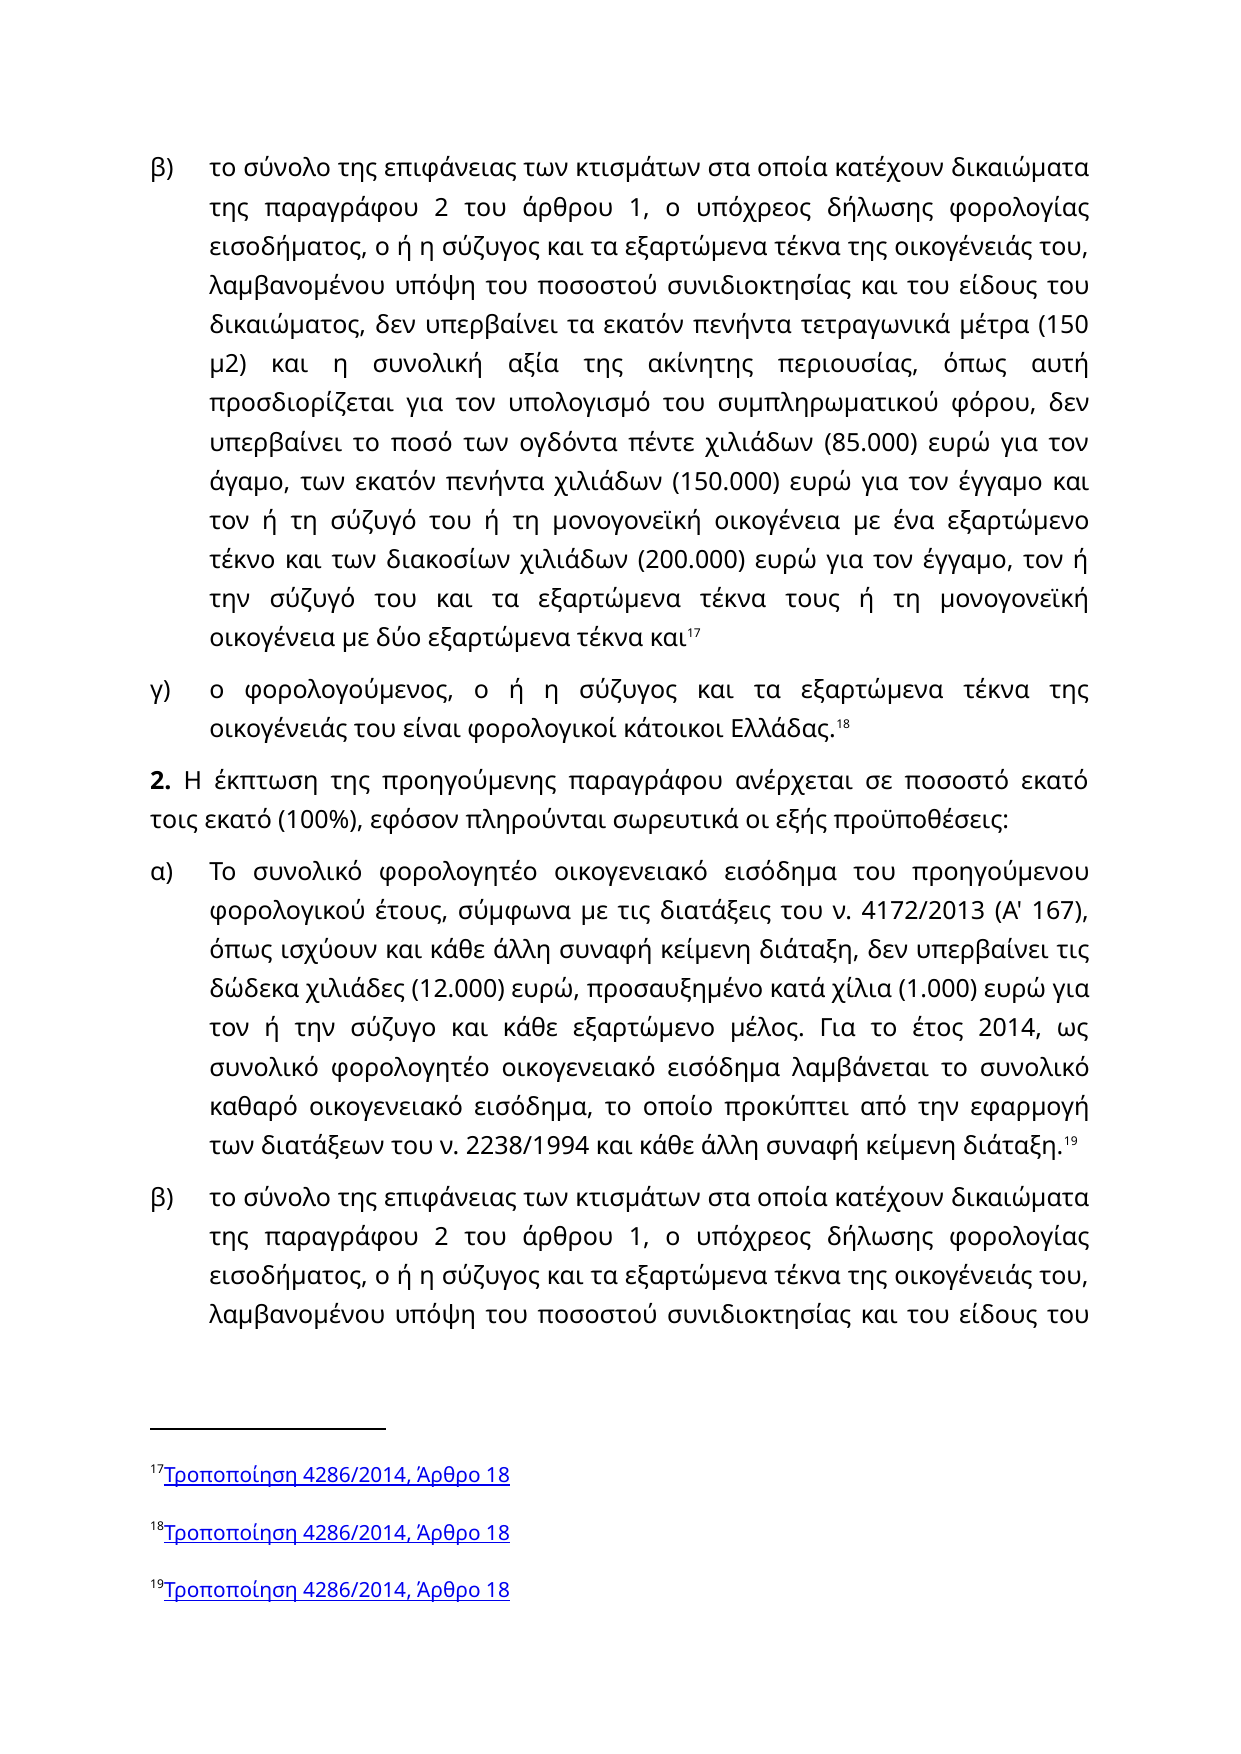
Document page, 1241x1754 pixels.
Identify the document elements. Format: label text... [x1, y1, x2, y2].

text Τροποποίηση 4286/2014, Άρθρο 18 [150, 1576, 1090, 1604]
list γ) ο φορολογούμενος, ο ή η σύζυγος και τα εξαρτώμενα τέκνα της οικογένειάς του είναι φορολογικοί κάτοικοι Ελλάδας. [150, 672, 1090, 745]
text Τροποποίηση 4286/2014, Άρθρο 18 [150, 1460, 1090, 1489]
text 2. Η έκπτωση της προηγούμενης παραγράφου ανέρχεται σε ποσοστό εκατό τοις εκατό (100%), εφόσον πληρούνται σωρευτικά οι εξής προϋποθέσεις: [150, 762, 1090, 836]
list β) το σύνολο της επιφάνειας των κτισμάτων στα οποία κατέχουν δικαιώματα της παραγράφου 2 του άρθρου 1, ο υπόχρεος δήλωσης φορολογίας εισοδήματος, ο ή η σύζυγος και τα εξαρτώμενα τέκνα της οικογένειάς του, λαμβανομένου υπόψη του ποσοστού συνιδιοκτησίας και του είδους του δικαιώματος, δεν υπερβαίνει τα εκατόν πενήντα τετραγωνικά μέτρα (150 μ2) και η συνολική αξία της ακίνητης περιουσίας, όπως αυτή προσδιορίζεται για τον υπολογισμό του συμπληρωματικού φόρου, δεν υπερβαίνει το ποσό των ογδόντα πέντε χιλιάδων (85.000) ευρώ για τον άγαμο, των εκατόν πενήντα χιλιάδων (150.000) ευρώ για τον έγγαμο και τον ή τη σύζυγό του ή τη μονογονεϊκή οικογένεια με ένα εξαρτώμενο τέκνο και των διακοσίων χιλιάδων (200.000) ευρώ για τον έγγαμο, τον ή την σύζυγό του και τα εξαρτώμενα τέκνα τους ή τη μονογονεϊκή οικογένεια με δύο εξαρτώμενα τέκνα και [150, 150, 1090, 654]
list α) Το συνολικό φορολογητέο οικογενειακό εισόδημα του προηγούμενου φορολογικού έτους, σύμφωνα με τις διατάξεις του ν. 4172/2013 (Α' 167), όπως ισχύουν και κάθε άλλη συναφή κείμενη διάταξη, δεν υπερβαίνει τις δώδεκα χιλιάδες (12.000) ευρώ, προσαυξημένο κατά χίλια (1.000) ευρώ για τον ή την σύζυγο και κάθε εξαρτώμενο μέλος. Για το έτος 2014, ως συνολικό φορολογητέο οικογενειακό εισόδημα λαμβάνεται το συνολικό καθαρό οικογενειακό εισόδημα, το οποίο προκύπτει από την εφαρμογή των διατάξεων του ν. 2238/1994 και κάθε άλλη συναφή κείμενη διάταξη. [150, 853, 1090, 1162]
text Τροποποίηση 4286/2014, Άρθρο 18 [150, 1518, 1090, 1546]
list β) το σύνολο της επιφάνειας των κτισμάτων στα οποία κατέχουν δικαιώματα της παραγράφου 2 του άρθρου 1, ο υπόχρεος δήλωσης φορολογίας εισοδήματος, ο ή η σύζυγος και τα εξαρτώμενα τέκνα της οικογένειάς του, λαμβανομένου υπόψη του ποσοστού συνιδιοκτησίας και του είδους του [150, 1179, 1090, 1331]
